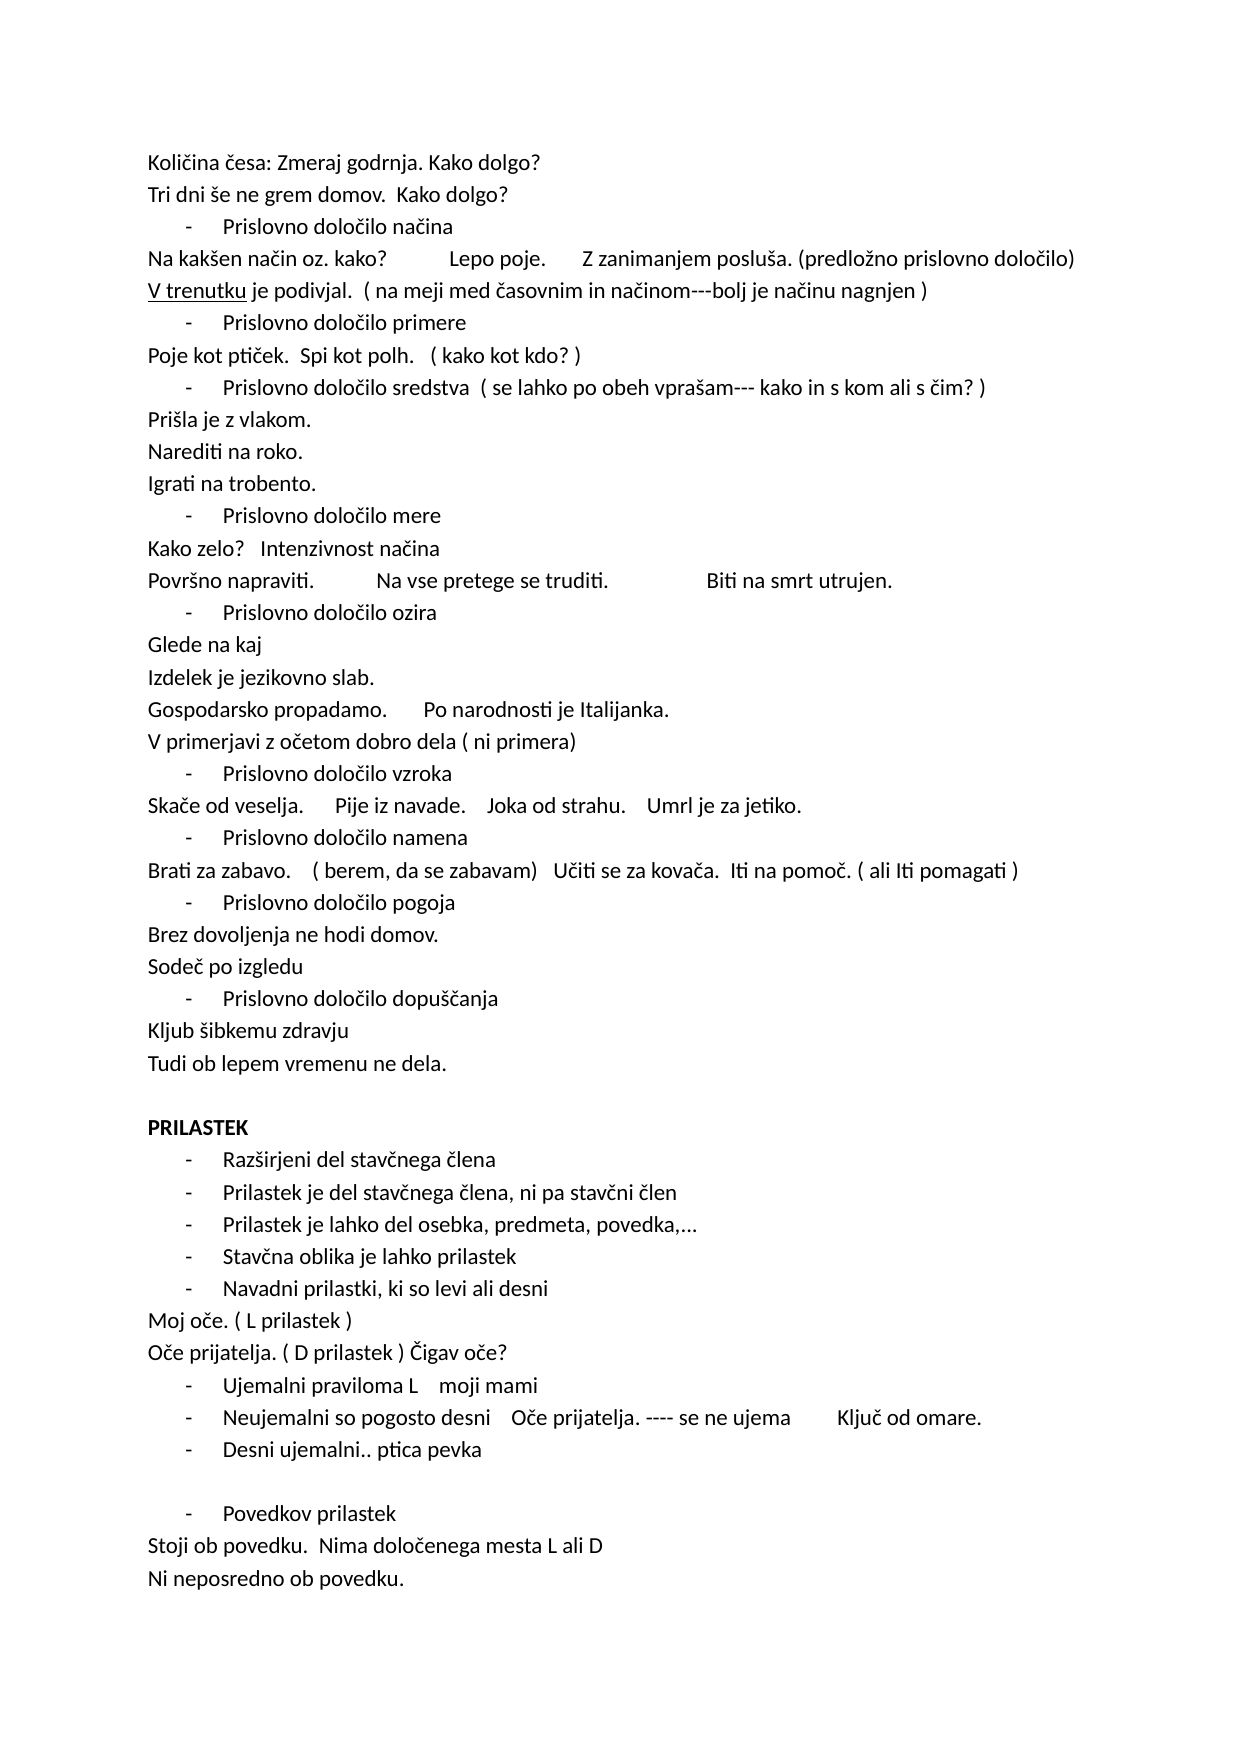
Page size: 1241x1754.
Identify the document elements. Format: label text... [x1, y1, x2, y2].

text PRILASTEK [148, 1113, 1093, 1141]
text Ni neposredno ob povedku. [148, 1564, 1093, 1592]
text Brez dovoljenja ne hodi domov. [148, 920, 1093, 948]
text V primerjavi z očetom dobro dela ( ni primera) [148, 727, 1093, 755]
list Prislovno določilo ozira [185, 598, 1093, 626]
text Skače od veselja. Pije iz navade. Joka od strahu. Umrl je za jetiko. [148, 791, 1093, 819]
text Gospodarsko propadamo. Po narodnosti je Italijanka. [148, 695, 1093, 723]
text Površno napraviti. Na vse pretege se truditi. Biti na smrt utrujen. [148, 566, 1093, 594]
text Na kakšen način oz. kako? Lepo poje. Z zanimanjem posluša. (predložno prislovno določilo) [148, 244, 1093, 272]
text Glede na kaj [148, 630, 1093, 658]
list Prislovno določilo načina [185, 212, 1093, 240]
text Kljub šibkemu zdravju [148, 1017, 1093, 1045]
text Tudi ob lepem vremenu ne dela. [148, 1049, 1093, 1077]
list Razširjeni del stavčnega člena [185, 1145, 1093, 1173]
text Sodeč po izgledu [148, 952, 1093, 980]
text Prišla je z vlakom. [148, 405, 1093, 433]
text Stoji ob povedku. Nima določenega mesta L ali D [148, 1532, 1093, 1560]
list Desni ujemalni.. ptica pevka [185, 1435, 1093, 1463]
text Igrati na trobento. [148, 469, 1093, 497]
list Prilastek je del stavčnega člena, ni pa stavčni člen [185, 1178, 1093, 1206]
list Prislovno določilo primere [185, 308, 1093, 337]
list Prislovno določilo mere [185, 502, 1093, 530]
list Prislovno določilo pogoja [185, 888, 1093, 916]
text Brati za zabavo. ( berem, da se zabavam) Učiti se za kovača. Iti na pomoč. ( ali Iti pomagati ) [148, 856, 1093, 884]
list Navadni prilastki, ki so levi ali desni [185, 1274, 1093, 1302]
text Tri dni še ne grem domov. Kako dolgo? [148, 180, 1093, 208]
text Kako zelo? Intenzivnost načina [148, 534, 1093, 562]
list Stavčna oblika je lahko prilastek [185, 1242, 1093, 1270]
list Neujemalni so pogosto desni Oče prijatelja. ---- se ne ujema Ključ od omare. [185, 1403, 1093, 1431]
text Oče prijatelja. ( D prilastek ) Čigav oče? [148, 1338, 1093, 1367]
list Prislovno določilo sredstva ( se lahko po obeh vprašam--- kako in s kom ali s čim? ) [185, 373, 1093, 401]
text Moj oče. ( L prilastek ) [148, 1306, 1093, 1334]
text Poje kot ptiček. Spi kot polh. ( kako kot kdo? ) [148, 341, 1093, 369]
text Narediti na roko. [148, 437, 1093, 465]
list Ujemalni praviloma L moji mami [185, 1371, 1093, 1399]
list Prislovno določilo vzroka [185, 759, 1093, 787]
text V trenutku je podivjal. ( na meji med časovnim in načinom---bolj je načinu nagnjen ) [148, 276, 1093, 304]
list Prislovno določilo dopuščanja [185, 984, 1093, 1012]
list Povedkov prilastek [185, 1499, 1093, 1527]
text Količina česa: Zmeraj godrnja. Kako dolgo? [148, 148, 1093, 176]
list Prilastek je lahko del osebka, predmeta, povedka,... [185, 1210, 1093, 1238]
list Prislovno določilo namena [185, 823, 1093, 852]
text Izdelek je jezikovno slab. [148, 663, 1093, 691]
